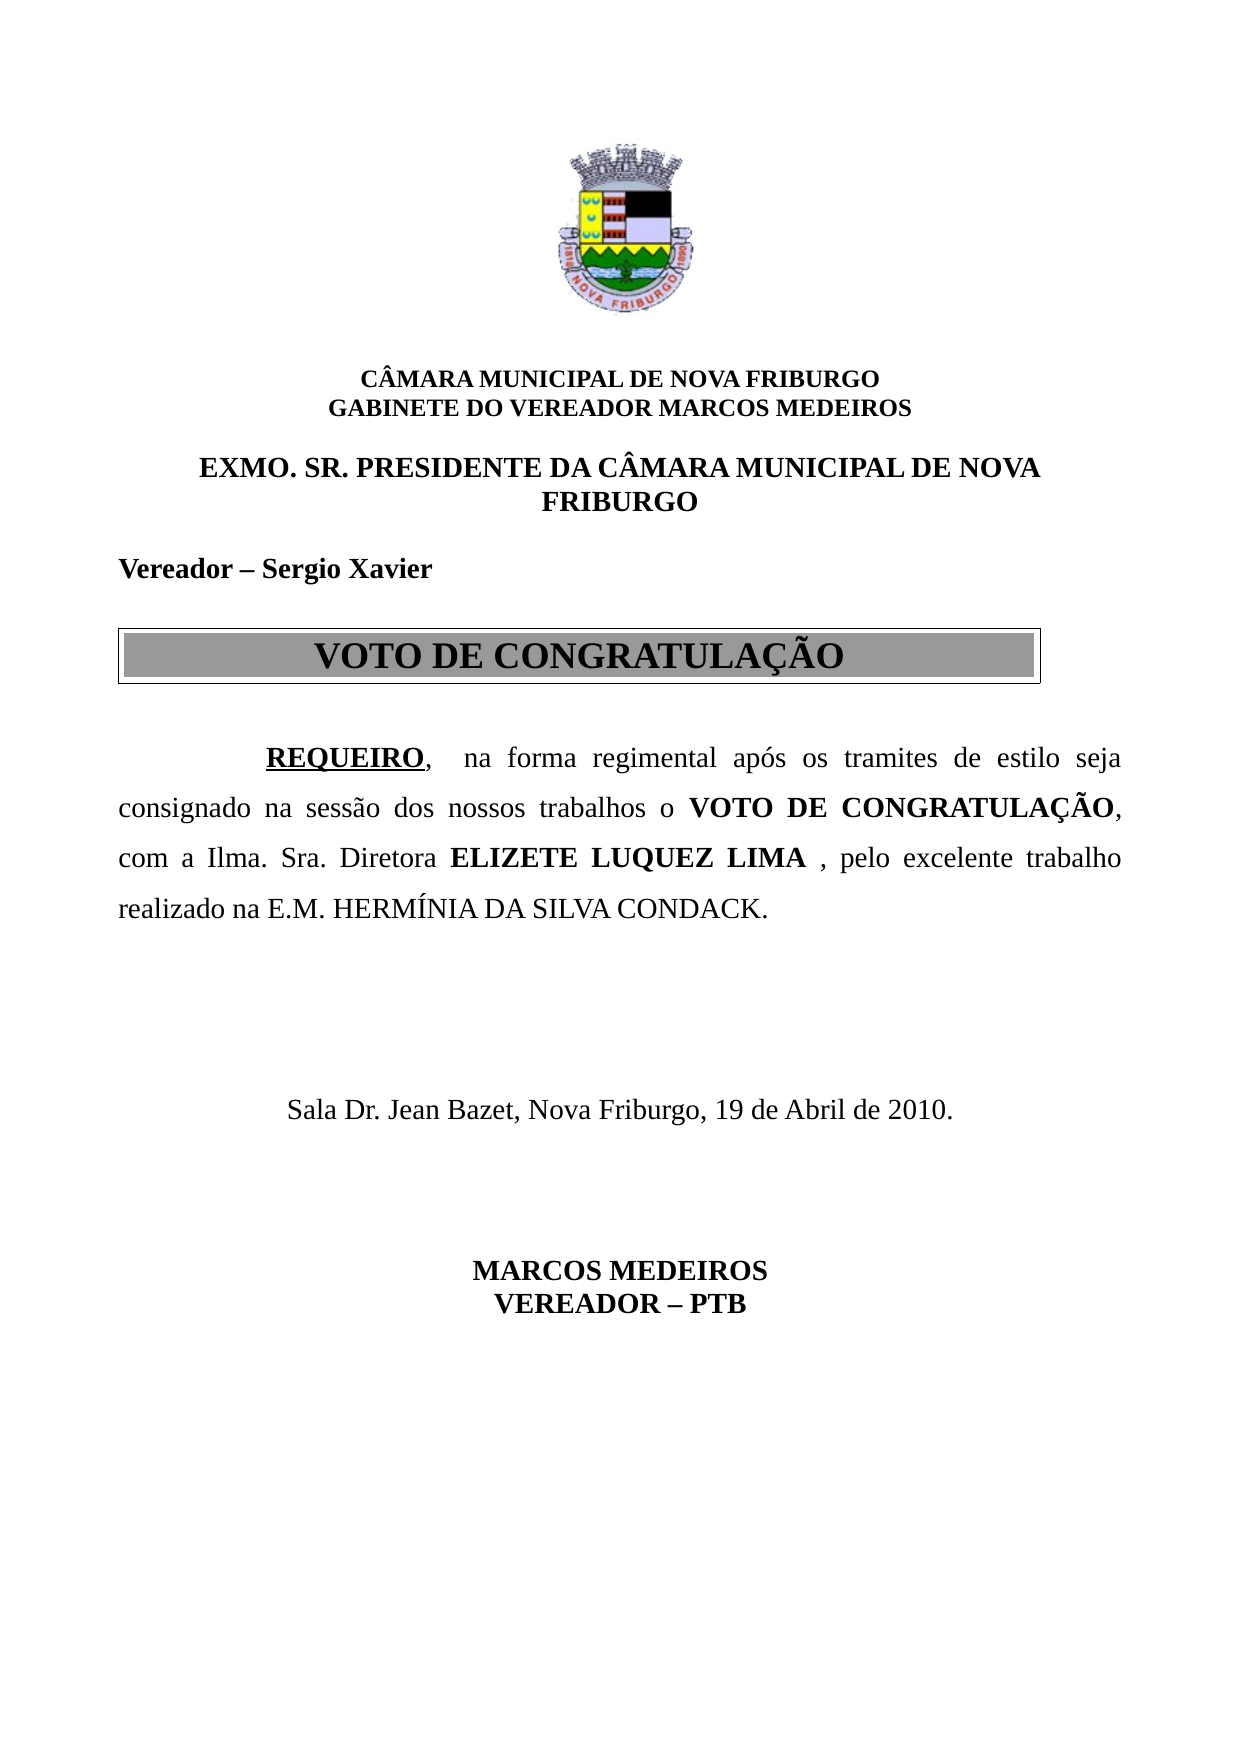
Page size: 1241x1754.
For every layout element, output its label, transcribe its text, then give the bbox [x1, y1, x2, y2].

text CÂMARA MUNICIPAL DE NOVA FRIBURGO [118, 364, 1122, 393]
text Vereador – Sergio Xavier [118, 551, 1122, 584]
table_header VOTO DE CONGRATULAÇÃO [119, 629, 1040, 682]
text GABINETE DO VEREADOR MARCOS MEDEIROS [118, 393, 1122, 422]
text Sala Dr. Jean Bazet, Nova Friburgo, 19 de Abril de 2010. [118, 1092, 1122, 1125]
text EXMO. SR. PRESIDENTE DA CÂMARA MUNICIPAL DE NOVA FRIBURGO [118, 450, 1122, 517]
text MARCOS MEDEIROS [118, 1253, 1122, 1286]
picture [537, 127, 703, 327]
text VEREADOR – PTB [118, 1286, 1122, 1320]
text REQUEIRO, na forma regimental após os tramites de estilo seja consignado na sessão dos nossos trabalhos o VOTO DE CONGRATULAÇÃO, com a Ilma. Sra. Diretora ELIZETE LUQUEZ LIMA , pelo excelente trabalho realizado na E.M. HERMÍNIA DA SILVA CONDACK. [118, 740, 1122, 924]
